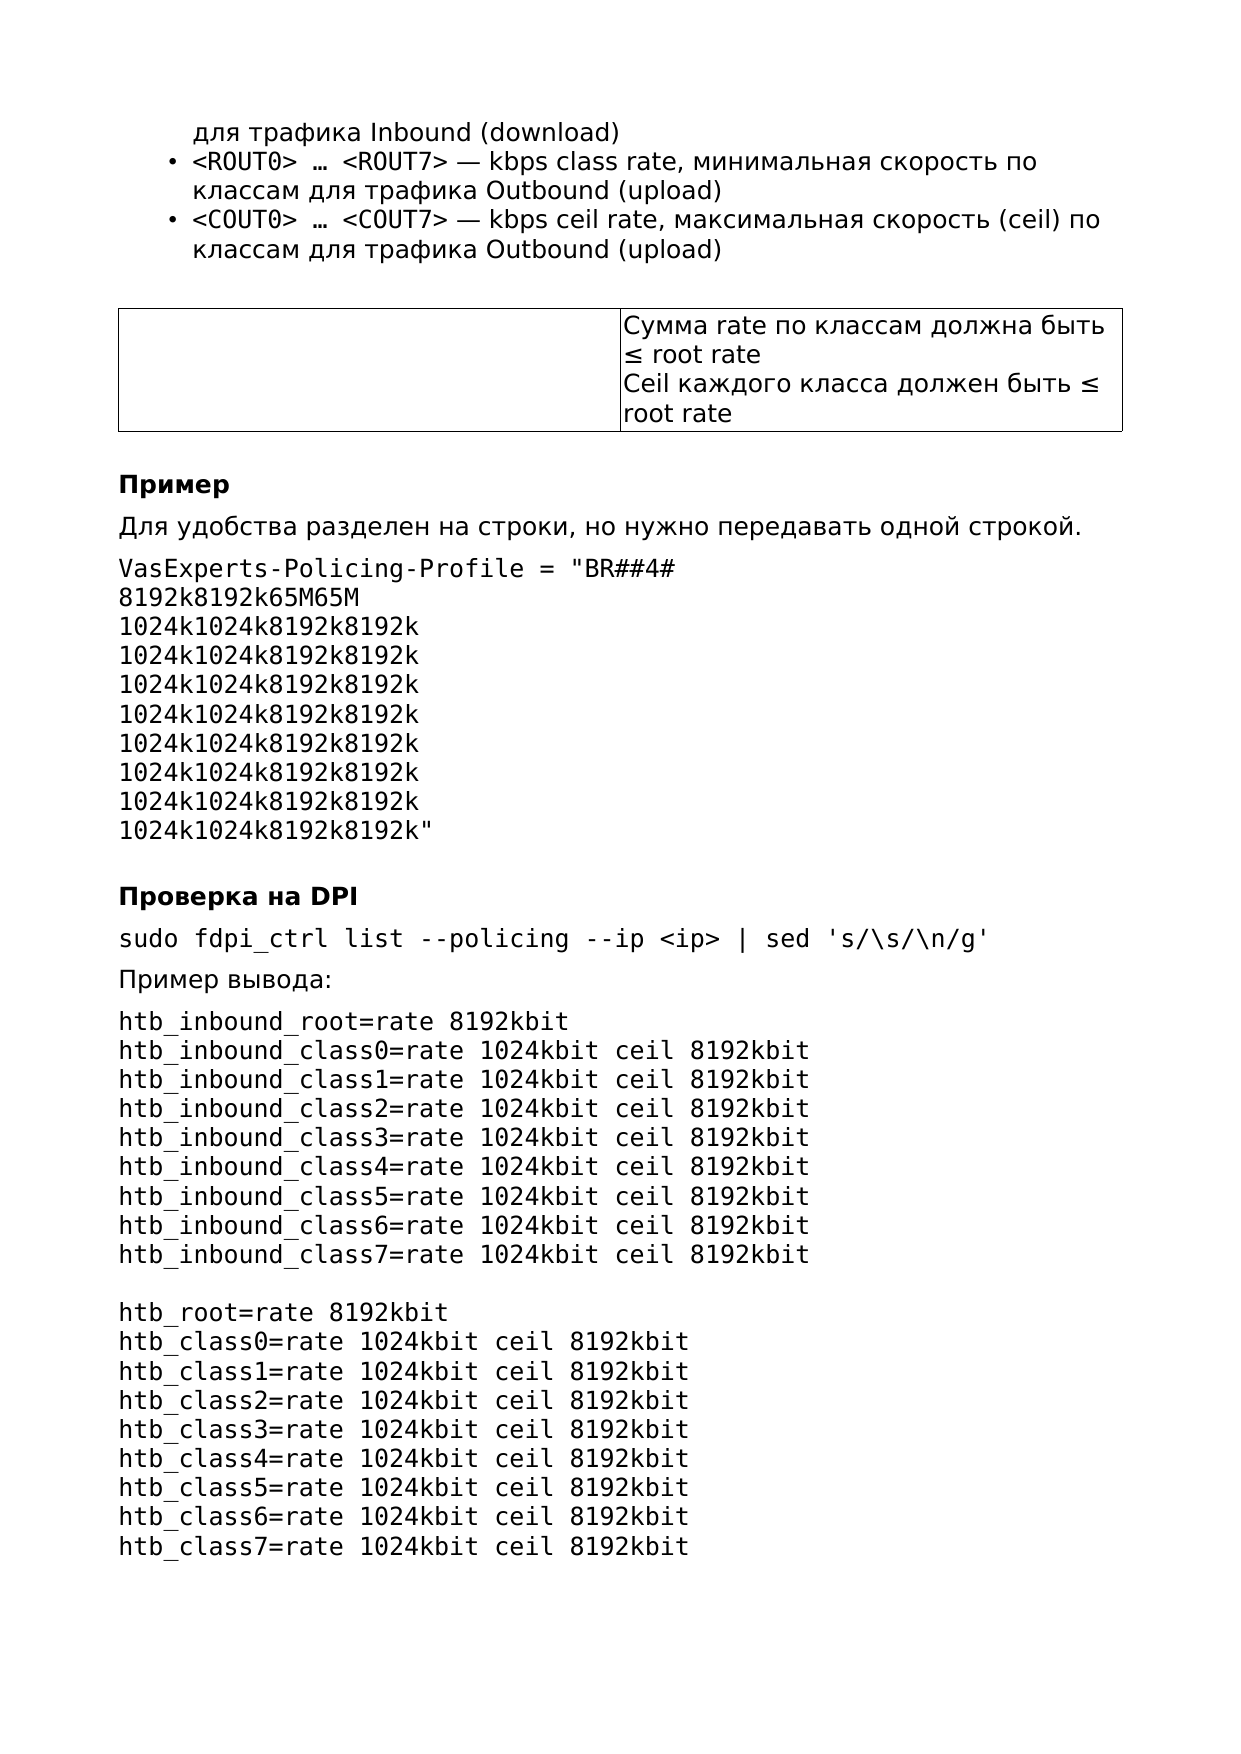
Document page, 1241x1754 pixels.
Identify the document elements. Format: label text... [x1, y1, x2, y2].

subtitle Проверка на DPI [118, 882, 1122, 912]
list для трафика Inbound (download) [177, 118, 1122, 147]
text Для удобства разделен на строки, но нужно передавать одной строкой. [118, 512, 1122, 542]
text VasExperts-Policing-Profile = "BR##4# 8192k8192k65M65M 1024k1024k8192k8192k 1024k1024k8192k8192k 1024k1024k8192k8192k 1024k1024k8192k8192k 1024k1024k8192k8192k 1024k1024k8192k8192k 1024k1024k8192k8192k 1024k1024k8192k8192k" [118, 554, 1122, 846]
list <ROUT0> … <ROUT7> — kbps class rate, минимальная скорость по классам для трафика Outbound (upload) [177, 147, 1122, 206]
text htb_inbound_root=rate 8192kbit htb_inbound_class0=rate 1024kbit ceil 8192kbit htb_inbound_class1=rate 1024kbit ceil 8192kbit htb_inbound_class2=rate 1024kbit ceil 8192kbit htb_inbound_class3=rate 1024kbit ceil 8192kbit htb_inbound_class4=rate 1024kbit ceil 8192kbit htb_inbound_class5=rate 1024kbit ceil 8192kbit htb_inbound_class6=rate 1024kbit ceil 8192kbit htb_inbound_class7=rate 1024kbit ceil 8192kbit htb_root=rate 8192kbit htb_class0=rate 1024kbit ceil 8192kbit htb_class1=rate 1024kbit ceil 8192kbit htb_class2=rate 1024kbit ceil 8192kbit htb_class3=rate 1024kbit ceil 8192kbit htb_class4=rate 1024kbit ceil 8192kbit htb_class5=rate 1024kbit ceil 8192kbit htb_class6=rate 1024kbit ceil 8192kbit htb_class7=rate 1024kbit ceil 8192kbit [118, 1007, 1122, 1561]
table_header Сумма rate по классам должна быть ≤ root rate Ceil каждого класса должен быть ≤ root rate [621, 309, 1122, 431]
table_header [119, 309, 620, 431]
list <COUT0> … <COUT7> — kbps ceil rate, максимальная скорость (ceil) по классам для трафика Outbound (upload) [177, 206, 1122, 264]
text Пример вывода: [118, 965, 1122, 994]
subtitle Пример [118, 471, 1122, 500]
text sudo fdpi_ctrl list --policing --ip <ip> | sed 's/\s/\n/g' [118, 924, 1122, 953]
